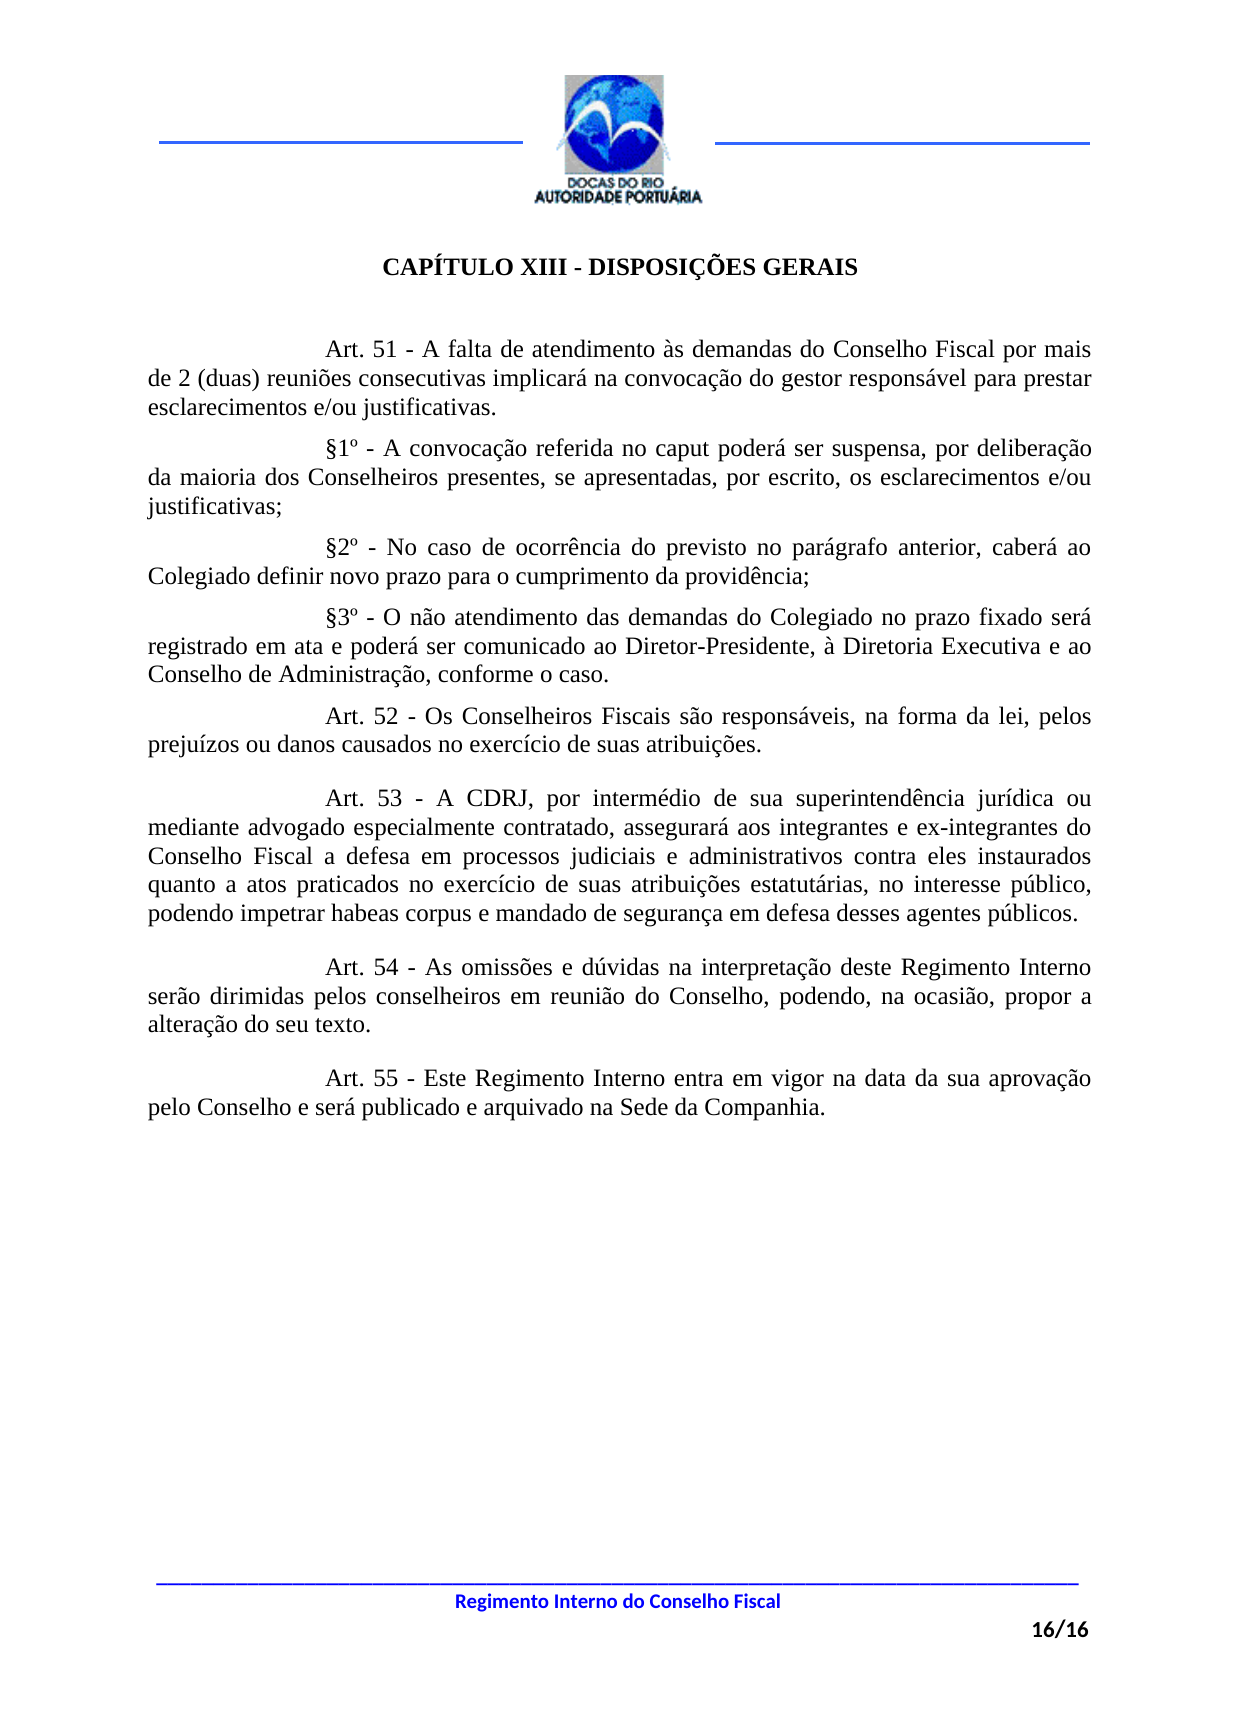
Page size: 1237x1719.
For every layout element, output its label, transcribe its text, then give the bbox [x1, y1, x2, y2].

list §3º - O não atendimento das demandas do Colegiado no prazo fixado será registrado em ata e poderá ser comunicado ao Diretor-Presidente, à Diretoria Executiva e ao Conselho de Administração, conforme o caso. [148, 602, 1093, 688]
text Art. 53 - A CDRJ, por intermédio de sua superintendência jurídica ou mediante advogado especialmente contratado, assegurará aos integrantes e ex-integrantes do Conselho Fiscal a defesa em processos judiciais e administrativos contra eles instaurados quanto a atos praticados no exercício de suas atribuições estatutárias, no interesse público, podendo impetrar habeas corpus e mandado de segurança em defesa desses agentes públicos. [148, 783, 1092, 927]
list §1º - A convocação referida no caput poderá ser suspensa, por deliberação da maioria dos Conselheiros presentes, se apresentadas, por escrito, os esclarecimentos e/ou justificativas; [148, 433, 1093, 519]
list Art. 54 - As omissões e dúvidas na interpretação deste Regimento Interno serão dirimidas pelos conselheiros em reunião do Conselho, podendo, na ocasião, propor a alteração do seu texto. [148, 952, 1092, 1038]
text CAPÍTULO XIII - DISPOSIÇÕES GERAIS [148, 252, 1093, 281]
list §2º - No caso de ocorrência do previsto no parágrafo anterior, caberá ao Colegiado definir novo prazo para o cumprimento da providência; [148, 532, 1093, 589]
list Art. 55 - Este Regimento Interno entra em vigor na data da sua aprovação pelo Conselho e será publicado e arquivado na Sede da Companhia. [148, 1063, 1092, 1121]
list Art. 51 - A falta de atendimento às demandas do Conselho Fiscal por mais de 2 (duas) reuniões consecutivas implicará na convocação do gestor responsável para prestar esclarecimentos e/ou justificativas. [148, 334, 1093, 421]
list Art. 52 - Os Conselheiros Fiscais são responsáveis, na forma da lei, pelos prejuízos ou danos causados no exercício de suas atribuições. [148, 701, 1092, 758]
